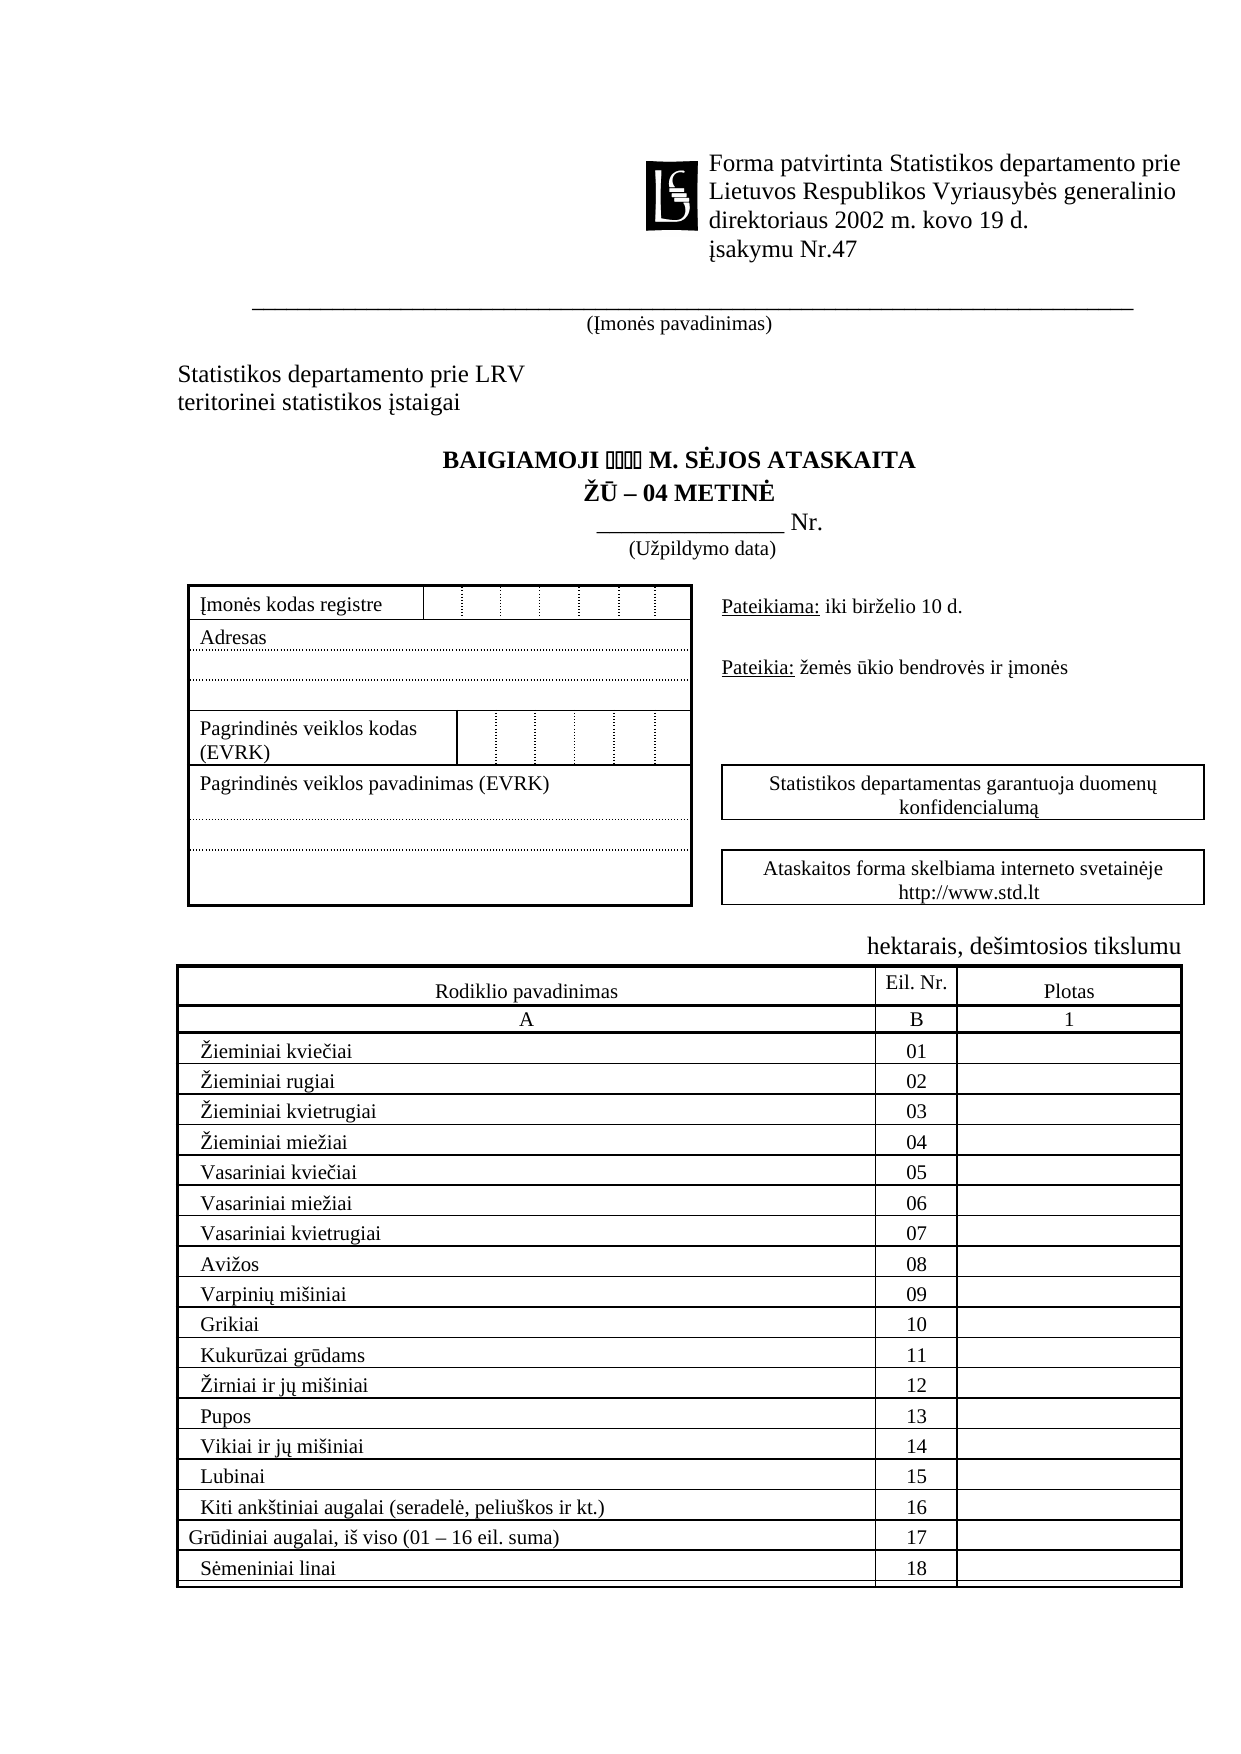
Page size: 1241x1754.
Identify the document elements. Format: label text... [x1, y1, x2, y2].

table_cell [958, 1521, 1180, 1549]
table_cell 11 [876, 1338, 956, 1367]
table_cell [958, 1581, 1180, 1586]
table_cell Sėmeniniai linai [179, 1551, 875, 1580]
text teritorinei statistikos įstaigai [177, 387, 1181, 416]
table_cell Avižos [179, 1247, 875, 1276]
table_cell [958, 1247, 1180, 1276]
table_cell 08 [876, 1247, 956, 1276]
table_cell Vikiai ir jų mišiniai [179, 1429, 875, 1458]
table_header [424, 587, 462, 618]
table_cell [958, 1308, 1180, 1336]
text įsakymu Nr.47 [177, 234, 1181, 263]
table_cell Pagrindinės veiklos pavadinimas (EVRK) [190, 766, 690, 819]
table_cell Grikiai [179, 1308, 875, 1336]
table_cell Pagrindinės veiklos kodas (EVRK) [190, 711, 456, 764]
table_cell [958, 1064, 1180, 1093]
table_cell Lubinai [179, 1460, 875, 1488]
table_cell [693, 819, 722, 849]
table_cell Žieminiai kviečiai [179, 1034, 875, 1063]
table_cell 07 [876, 1216, 956, 1245]
table_header [540, 587, 579, 618]
table_cell [614, 711, 655, 764]
table_cell Ataskaitos forma skelbiama interneto svetainėje http://www.std.lt [723, 851, 1203, 904]
table_cell Vasariniai kviečiai [179, 1156, 875, 1184]
table_cell B [876, 1007, 956, 1031]
table_cell 03 [876, 1095, 956, 1123]
table_cell [190, 679, 690, 710]
table_cell [722, 619, 1204, 649]
table_cell Varpinių mišiniai [179, 1277, 875, 1306]
table_header [462, 587, 500, 618]
table_cell 13 [876, 1399, 956, 1428]
table_cell [179, 1581, 875, 1586]
table_cell 06 [876, 1186, 956, 1215]
table_cell [574, 711, 614, 764]
table_cell [958, 1429, 1180, 1458]
table_cell [535, 711, 574, 764]
table_header [500, 587, 539, 618]
text direktoriaus 2002 m. kovo 19 d. [700, 205, 1181, 234]
text hektarais, dešimtosios tikslumu [177, 931, 1181, 959]
table_cell 02 [876, 1064, 956, 1093]
table_cell 1 [958, 1007, 1180, 1031]
table_cell Vasariniai kvietrugiai [179, 1216, 875, 1245]
table_cell 04 [876, 1125, 956, 1154]
table_cell [722, 710, 1204, 764]
table_cell Žieminiai rugiai [179, 1064, 875, 1093]
table_cell Vasariniai miežiai [179, 1186, 875, 1215]
text _______________ Nr. [177, 507, 1181, 536]
table_cell 05 [876, 1156, 956, 1184]
table_header [655, 587, 690, 618]
table_cell [190, 819, 690, 849]
text ŽŪ – 04 metinė [165, 478, 1193, 507]
table_cell [958, 1095, 1180, 1123]
table_cell Grūdiniai augalai, iš viso (01 – 16 eil. suma) [179, 1521, 875, 1549]
table_cell [693, 679, 722, 710]
table_cell Pupos [179, 1399, 875, 1428]
table_cell 14 [876, 1429, 956, 1458]
table_cell Žieminiai kvietrugiai [179, 1095, 875, 1123]
table_header [619, 587, 655, 618]
table_cell [693, 710, 722, 764]
text [177, 205, 646, 234]
table_cell [958, 1186, 1180, 1215]
table_cell Kiti ankštiniai augalai (seradelė, peliuškos ir kt.) [179, 1490, 875, 1519]
table_cell 18 [876, 1551, 956, 1580]
table_cell Žirniai ir jų mišiniai [179, 1368, 875, 1397]
table_cell [693, 619, 722, 649]
table_header [579, 587, 619, 618]
table_header [693, 584, 722, 618]
table_cell [958, 1156, 1180, 1184]
table_cell 12 [876, 1368, 956, 1397]
table_header Pateikiama: iki birželio 10 d. [722, 584, 1204, 618]
table_cell [693, 649, 722, 679]
table_cell [693, 764, 721, 819]
table_cell [958, 1338, 1180, 1367]
table_cell [722, 679, 1204, 710]
table_cell A [179, 1007, 875, 1031]
table_cell [190, 649, 690, 679]
table_cell [655, 711, 690, 764]
table_cell Žieminiai miežiai [179, 1125, 875, 1154]
table_cell Statistikos departamentas garantuoja duomenų konfidencialumą [723, 766, 1203, 819]
table_header Įmonės kodas registre [190, 587, 423, 618]
table_cell 17 [876, 1521, 956, 1549]
table_cell [958, 1551, 1180, 1580]
table_cell [958, 1490, 1180, 1519]
text Statistikos departamento prie LRV [177, 359, 1181, 387]
text Forma patvirtinta Statistikos departamento prie Lietuvos Respublikos Vyriausybės generalinio [709, 148, 1181, 205]
table_cell Pateikia: žemės ūkio bendrovės ir įmonės [722, 649, 1204, 679]
table_cell 01 [876, 1034, 956, 1063]
text baigiamoji  m. sėjos ataskaita [159, 445, 1199, 474]
table_cell [190, 849, 690, 904]
table_header Plotas [958, 968, 1180, 1003]
table_cell [958, 1399, 1180, 1428]
table_header Rodiklio pavadinimas [179, 968, 875, 1003]
table_cell [958, 1125, 1180, 1154]
table_cell [693, 849, 721, 904]
table_cell [458, 711, 496, 764]
table_cell [958, 1368, 1180, 1397]
table_cell Kukurūzai grūdams [179, 1338, 875, 1367]
table_cell Adresas [190, 620, 690, 649]
table_cell 16 [876, 1490, 956, 1519]
table_cell [722, 820, 1204, 849]
text (Užpildymo data) [165, 536, 1181, 560]
table_cell 10 [876, 1308, 956, 1336]
table_cell [876, 1581, 956, 1586]
table_cell 15 [876, 1460, 956, 1488]
table_cell [958, 1216, 1180, 1245]
table_cell [958, 1460, 1180, 1488]
table_cell 09 [876, 1277, 956, 1306]
table_cell [496, 711, 535, 764]
table_cell [958, 1277, 1180, 1306]
table_cell [958, 1034, 1180, 1063]
text (Įmonės pavadinimas) [177, 311, 1181, 334]
table_header Eil. Nr. [876, 968, 956, 1003]
